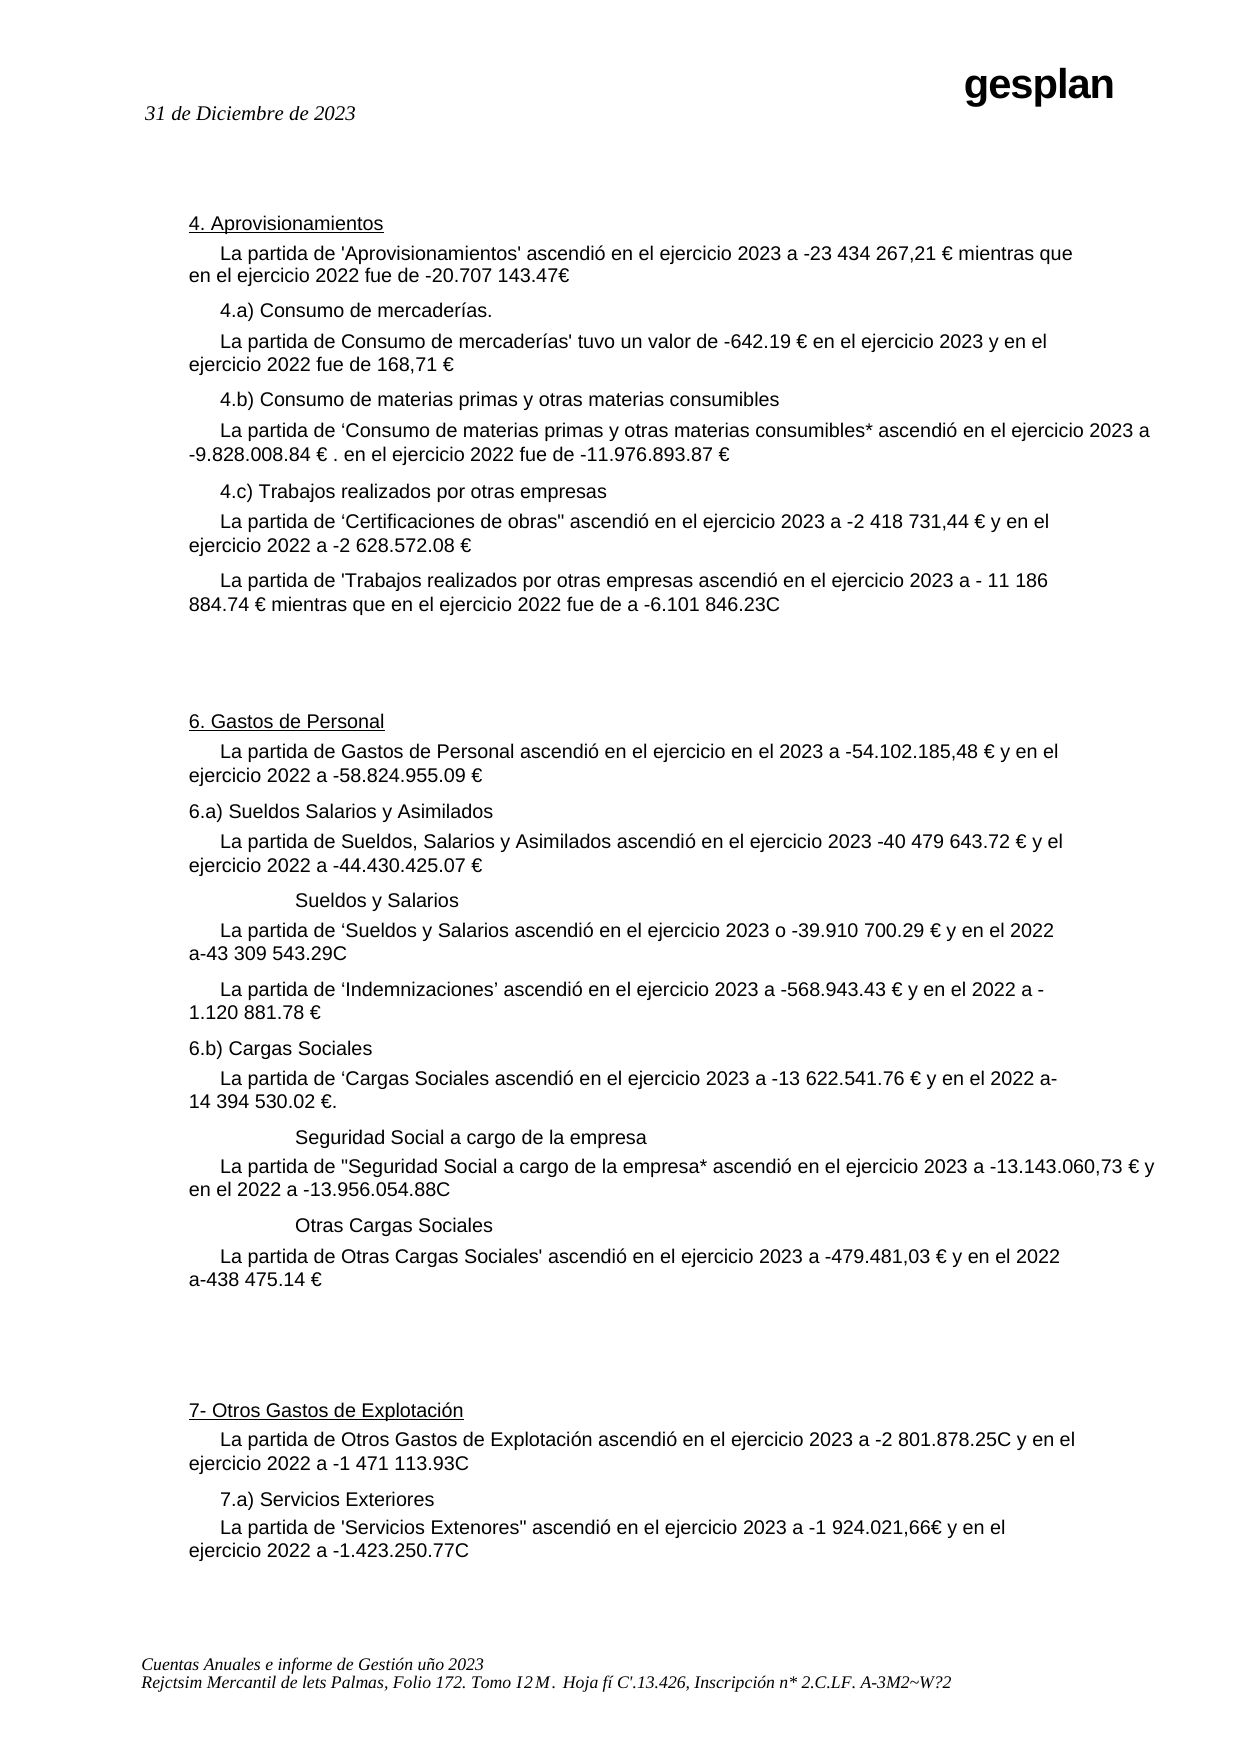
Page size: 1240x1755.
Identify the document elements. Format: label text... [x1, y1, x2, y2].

text Cuentas Anuales e informe de Gestión uño 2023 [141, 1656, 969, 1674]
text La partida de ‘Certificaciones de obras" ascendió en el ejercicio 2023 a -2 418 731,44 € y en el ejercicio 2022 a -2 628.572.08 € [189, 510, 1076, 557]
text La partida de ‘Cargas Sociales ascendió en el ejercicio 2023 a -13 622.541.76 € y en el 2022 a-14 394 530.02 €. [189, 1067, 1076, 1113]
text 4.c) Trabajos realizados por otras empresas [189, 482, 1157, 502]
text La partida de Otros Gastos de Explotación ascendió en el ejercicio 2023 a -2 801.878.25C y en el ejercicio 2022 a -1 471 113.93C [189, 1428, 1076, 1475]
text 4.b) Consumo de materias primas y otras materias consumibles [189, 391, 1157, 411]
text La partida de ‘Indemnizaciones’ ascendió en el ejercicio 2023 a -568.943.43 € y en el 2022 a -1.120 881.78 € [189, 978, 1076, 1024]
subtitle 6. Gastos de Personal [189, 713, 1157, 733]
text Seguridad Social a cargo de la empresa [295, 1129, 1157, 1148]
text 7.a) Servicios Exteriores [189, 1490, 1157, 1510]
text 6.a) Sueldos Salarios y Asimilados [189, 803, 1157, 823]
subtitle gesplan [145, 65, 1116, 106]
subtitle 7- Otros Gastos de Explotación [189, 1402, 1157, 1422]
text La partida de ‘Sueldos y Salarios ascendió en el ejercicio 2023 o -39.910 700.29 € y en el 2022 a-43 309 543.29C [189, 919, 1076, 966]
text La partida de Otras Cargas Sociales' ascendió en el ejercicio 2023 a -479.481,03 € y en el 2022 a-438 475.14 € [189, 1244, 1076, 1291]
text La partida de "Seguridad Social a cargo de la empresa* ascendió en el ejercicio 2023 a -13.143.060,73 € y en el 2022 a -13.956.054.88C [189, 1155, 1157, 1201]
text La partida de ‘Consumo de materias primas y otras materias consumibles* ascendió en el ejercicio 2023 a -9.828.008.84 € . en el ejercicio 2022 fue de -11.976.893.87 € [189, 419, 1157, 467]
text La partida de 'Aprovisionamientos' ascendió en el ejercicio 2023 a -23 434 267,21 € mientras que en el ejercicio 2022 fue de -20.707 143.47€ [189, 242, 1076, 287]
text La partida de 'Trabajos realizados por otras empresas ascendió en el ejercicio 2023 a - 11 186 884.74 € mientras que en el ejercicio 2022 fue de a -6.101 846.23C [189, 569, 1076, 617]
text Otras Cargas Sociales [295, 1217, 1157, 1236]
text La partida de Consumo de mercaderías' tuvo un valor de -642.19 € en el ejercicio 2023 y en el ejercicio 2022 fue de 168,71 € [189, 331, 1076, 376]
text 31 de Diciembre de 2023 [145, 106, 821, 124]
text 6.b) Cargas Sociales [189, 1040, 1157, 1059]
subtitle 4. Aprovisionamientos [189, 215, 1157, 234]
text La partida de Sueldos, Salarios y Asimilados ascendió en el ejercicio 2023 -40 479 643.72 € y el ejercicio 2022 a -44.430.425.07 € [189, 830, 1076, 877]
text 4.a) Consumo de mercaderías. [189, 302, 1157, 322]
text La partida de Gastos de Personal ascendió en el ejercicio en el 2023 a -54.102.185,48 € y en el ejercicio 2022 a -58.824.955.09 € [189, 739, 1076, 787]
text La partida de 'Servicios Extenores" ascendió en el ejercicio 2023 a -1 924.021,66€ y en el ejercicio 2022 a -1.423.250.77C [189, 1517, 1076, 1562]
text Rejctsim Mercantil de lets Palmas, Folio 172. Tomo I2M. Hoja fí C'.13.426, Inscripción n* 2.C.LF. A-3M2~W?2 [141, 1674, 969, 1692]
text Sueldos y Salarios [295, 892, 1157, 912]
